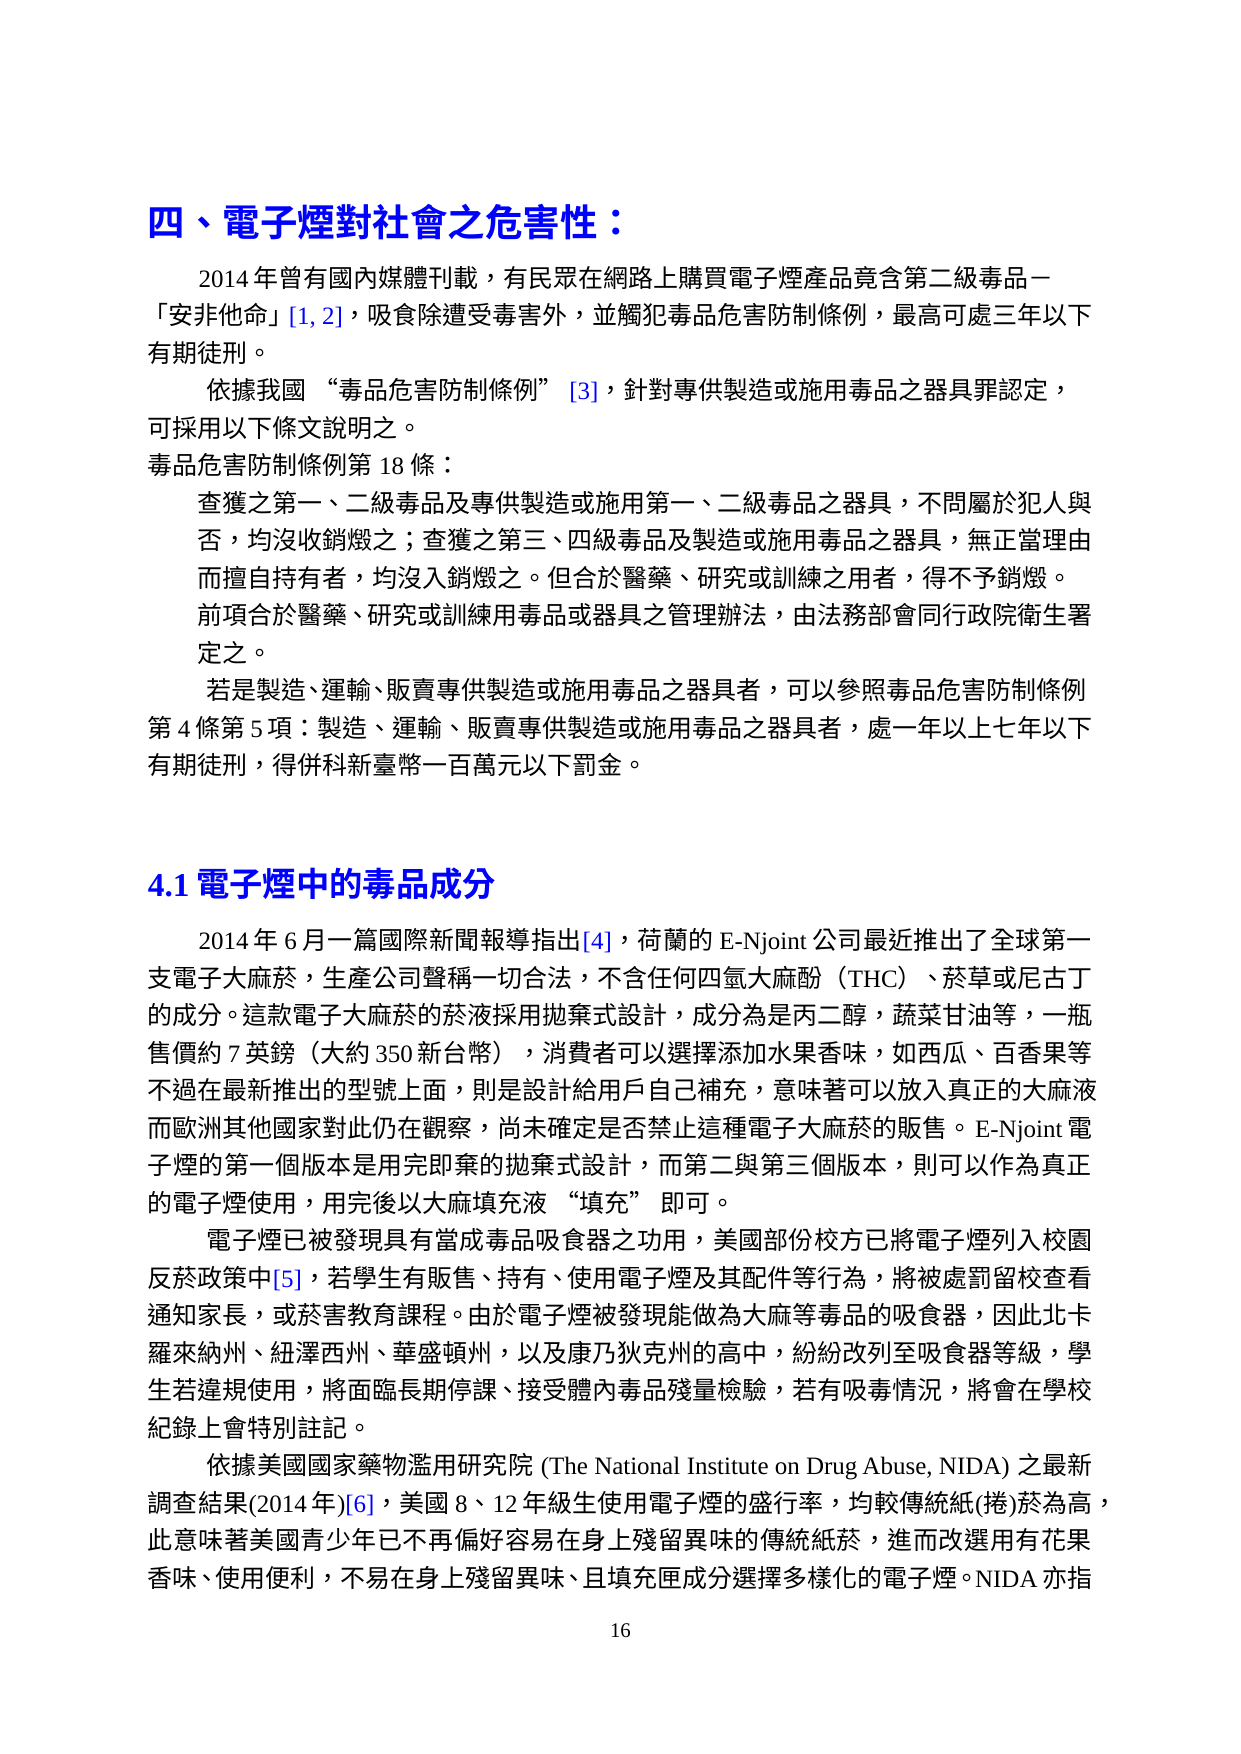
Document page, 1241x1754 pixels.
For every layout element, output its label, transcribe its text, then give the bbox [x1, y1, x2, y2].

subtitle 四、電子煙對社會之危害性： [148, 182, 1092, 257]
text 前項合於醫藥、研究或訓練用毒品或器具之管理辦法，由法務部會同行政院衛生署定之。 [197, 595, 1092, 670]
text 依據美國國家藥物濫用研究院 (The National Institute on Drug Abuse, NIDA) 之最新調查結果(2014年)[6]，美國8、12年級生使用電子煙的盛行率，均較傳統紙(捲)菸為高，此意味著美國青少年已不再偏好容易在身上殘留異味的傳統紙菸，進而改選用有花果香味、使用便利，不易在身上殘留異味、且填充匣成分選擇多樣化的電子煙。NIDA亦指出，美國8、12年級生的藥物濫用情形，其中以大麻最高，且大麻電子煙已有實體商品出現。2015年5月，美國一名19歲青少年因使用電子煙，導致昏迷送醫，當地警方找到一罐貼有 “Darth Vapor” 標籤的電子煙煙油，經檢驗後測得合成大麻（Synthetic cannabis），俗稱K2之成分 [7, 8]。 [148, 1445, 1092, 1595]
text 2014年曾有國內媒體刊載，有民眾在網路上購買電子煙產品竟含第二級毒品－「安非他命」[1, 2]，吸食除遭受毒害外，並觸犯毒品危害防制條例，最高可處三年以下有期徒刑。 [148, 257, 1092, 370]
text 查獲之第一、二級毒品及專供製造或施用第一、二級毒品之器具，不問屬於犯人與否，均沒收銷燬之；查獲之第三、四級毒品及製造或施用毒品之器具，無正當理由而擅自持有者，均沒入銷燬之。但合於醫藥、研究或訓練之用者，得不予銷燬。 [197, 482, 1092, 595]
text 依據我國 “毒品危害防制條例” [3]，針對專供製造或施用毒品之器具罪認定，可採用以下條文說明之。 [148, 370, 1092, 445]
text 若是製造、運輸、販賣專供製造或施用毒品之器具者，可以參照毒品危害防制條例 第4條第5項：製造、運輸、販賣專供製造或施用毒品之器具者，處一年以上七年以下有期徒刑，得併科新臺幣一百萬元以下罰金。 [148, 670, 1092, 782]
text 電子煙已被發現具有當成毒品吸食器之功用，美國部份校方已將電子煙列入校園反菸政策中[5]，若學生有販售、持有、使用電子煙及其配件等行為，將被處罰留校查看、通知家長，或菸害教育課程。由於電子煙被發現能做為大麻等毒品的吸食器，因此北卡羅來納州、紐澤西州、華盛頓州，以及康乃狄克州的高中，紛紛改列至吸食器等級，學生若違規使用，將面臨長期停課、接受體內毒品殘量檢驗，若有吸毒情況，將會在學校紀錄上會特別註記。 [148, 1220, 1092, 1445]
text 毒品危害防制條例第 18 條： [148, 445, 1092, 482]
subtitle 4.1電子煙中的毒品成分 [148, 845, 1092, 920]
text 2014年6月一篇國際新聞報導指出[4]，荷蘭的E-Njoint公司最近推出了全球第一支電子大麻菸，生產公司聲稱一切合法，不含任何四氫大麻酚（THC）、菸草或尼古丁的成分。這款電子大麻菸的菸液採用拋棄式設計，成分為是丙二醇，蔬菜甘油等，一瓶售價約7英鎊（大約350新台幣），消費者可以選擇添加水果香味，如西瓜、百香果等，不過在最新推出的型號上面，則是設計給用戶自己補充，意味著可以放入真正的大麻液。而歐洲其他國家對此仍在觀察，尚未確定是否禁止這種電子大麻菸的販售。E-Njoint電子煙的第一個版本是用完即棄的拋棄式設計，而第二與第三個版本，則可以作為真正的電子煙使用，用完後以大麻填充液 “填充” 即可。 [148, 920, 1092, 1220]
